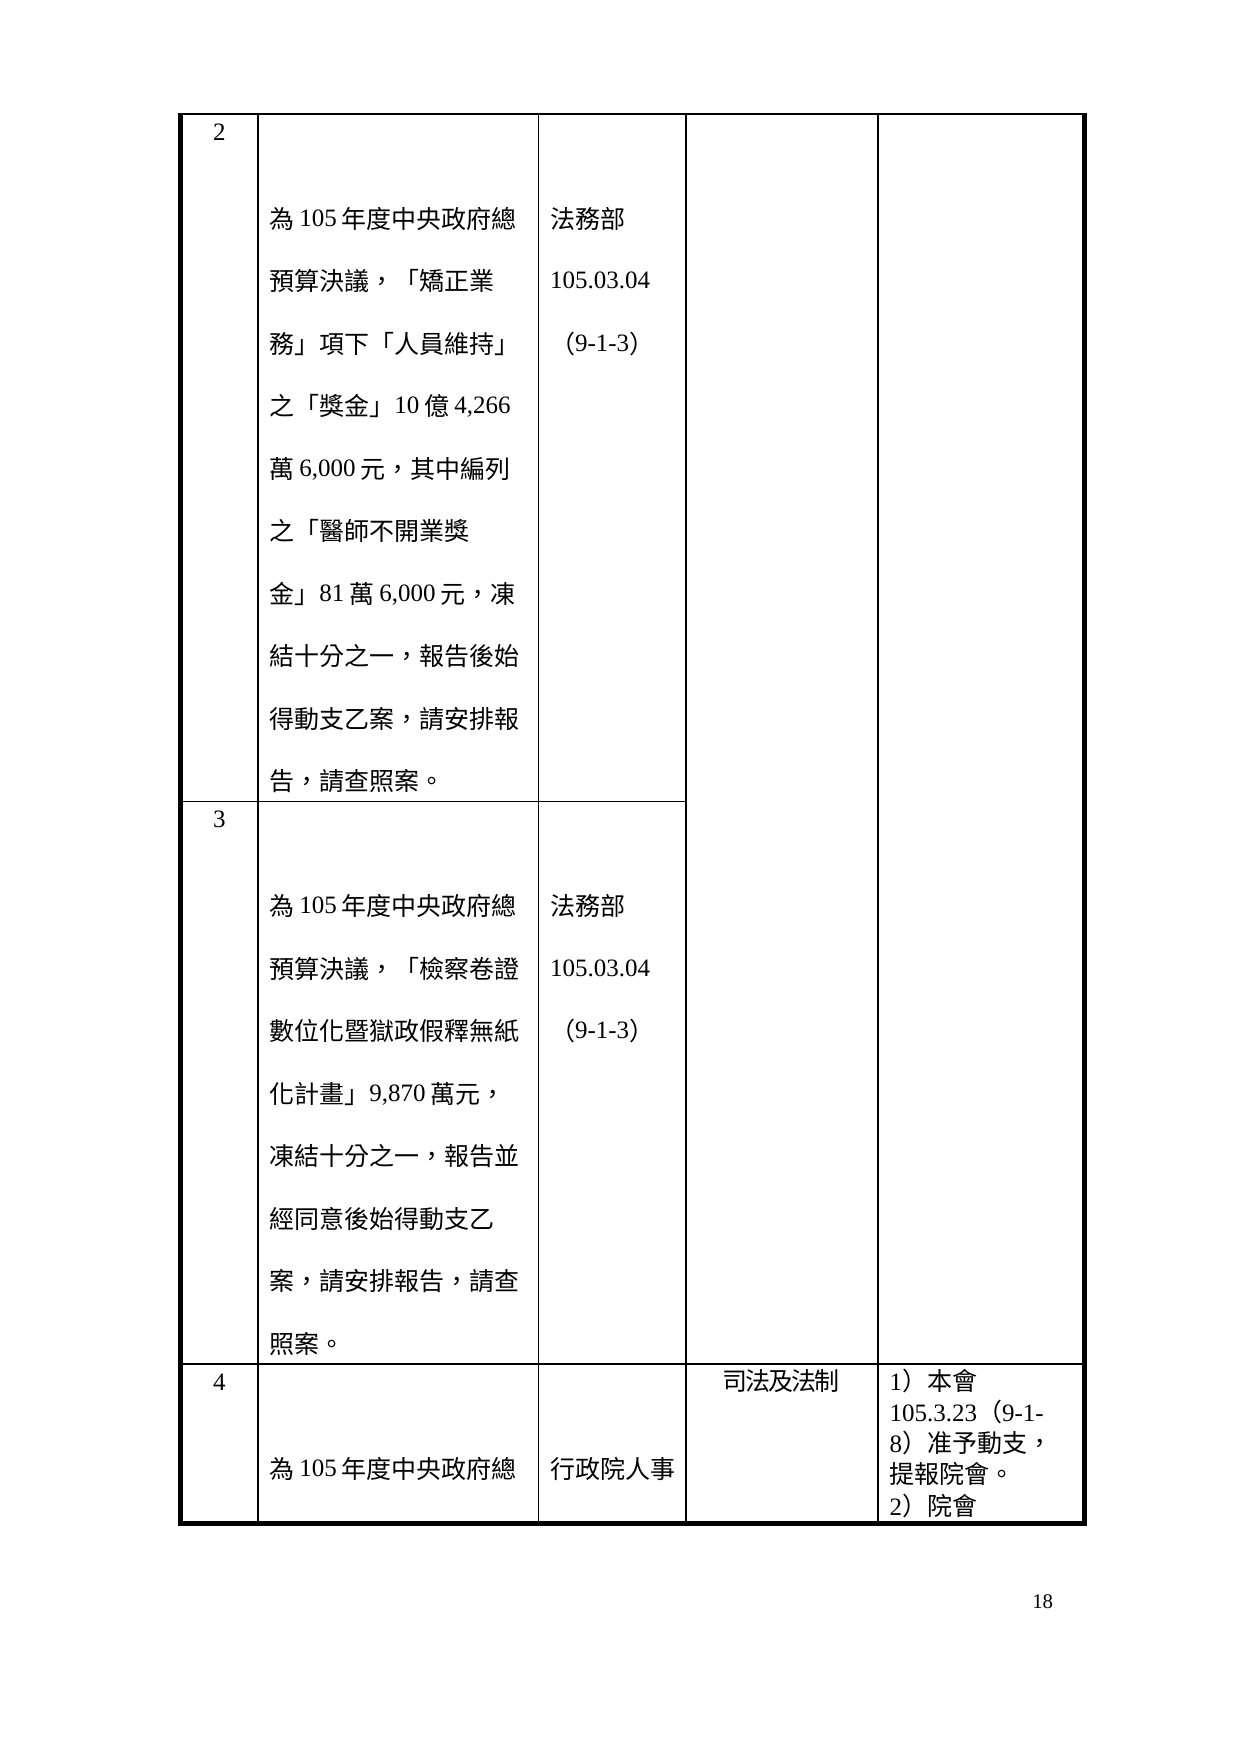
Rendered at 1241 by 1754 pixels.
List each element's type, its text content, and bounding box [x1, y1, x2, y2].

table_cell [879, 115, 1082, 1363]
table_cell 4 [183, 1365, 257, 1521]
table_cell 為105年度中央政府總預算決議，「檢察卷證數位化暨獄政假釋無紙化計畫」9,870萬元，凍結十分之一，報告並經同意後始得動支乙案，請安排報告，請查照案。 [259, 802, 538, 1363]
table_cell [687, 115, 877, 1363]
table_cell 為105年度中央政府總 [259, 1365, 538, 1521]
table_cell 1）本會105.3.23（9-1-8）准予動支，提報院會。 2）院會 [879, 1365, 1082, 1521]
table_cell 司法及法制 [687, 1365, 877, 1521]
table_cell 法務部 105.03.04 （9-1-3） [539, 115, 685, 801]
table_cell 3 [183, 802, 257, 1363]
table_cell 2 [183, 115, 257, 801]
table_cell 行政院人事 [539, 1365, 685, 1521]
table_cell 為105年度中央政府總預算決議，「矯正業務」項下「人員維持」之「獎金」10億4,266萬6,000元，其中編列之「醫師不開業獎金」81萬6,000元，凍結十分之一，報告後始得動支乙案，請安排報告，請查照案。 [259, 115, 538, 801]
table_cell 法務部 105.03.04 （9-1-3） [539, 802, 685, 1363]
